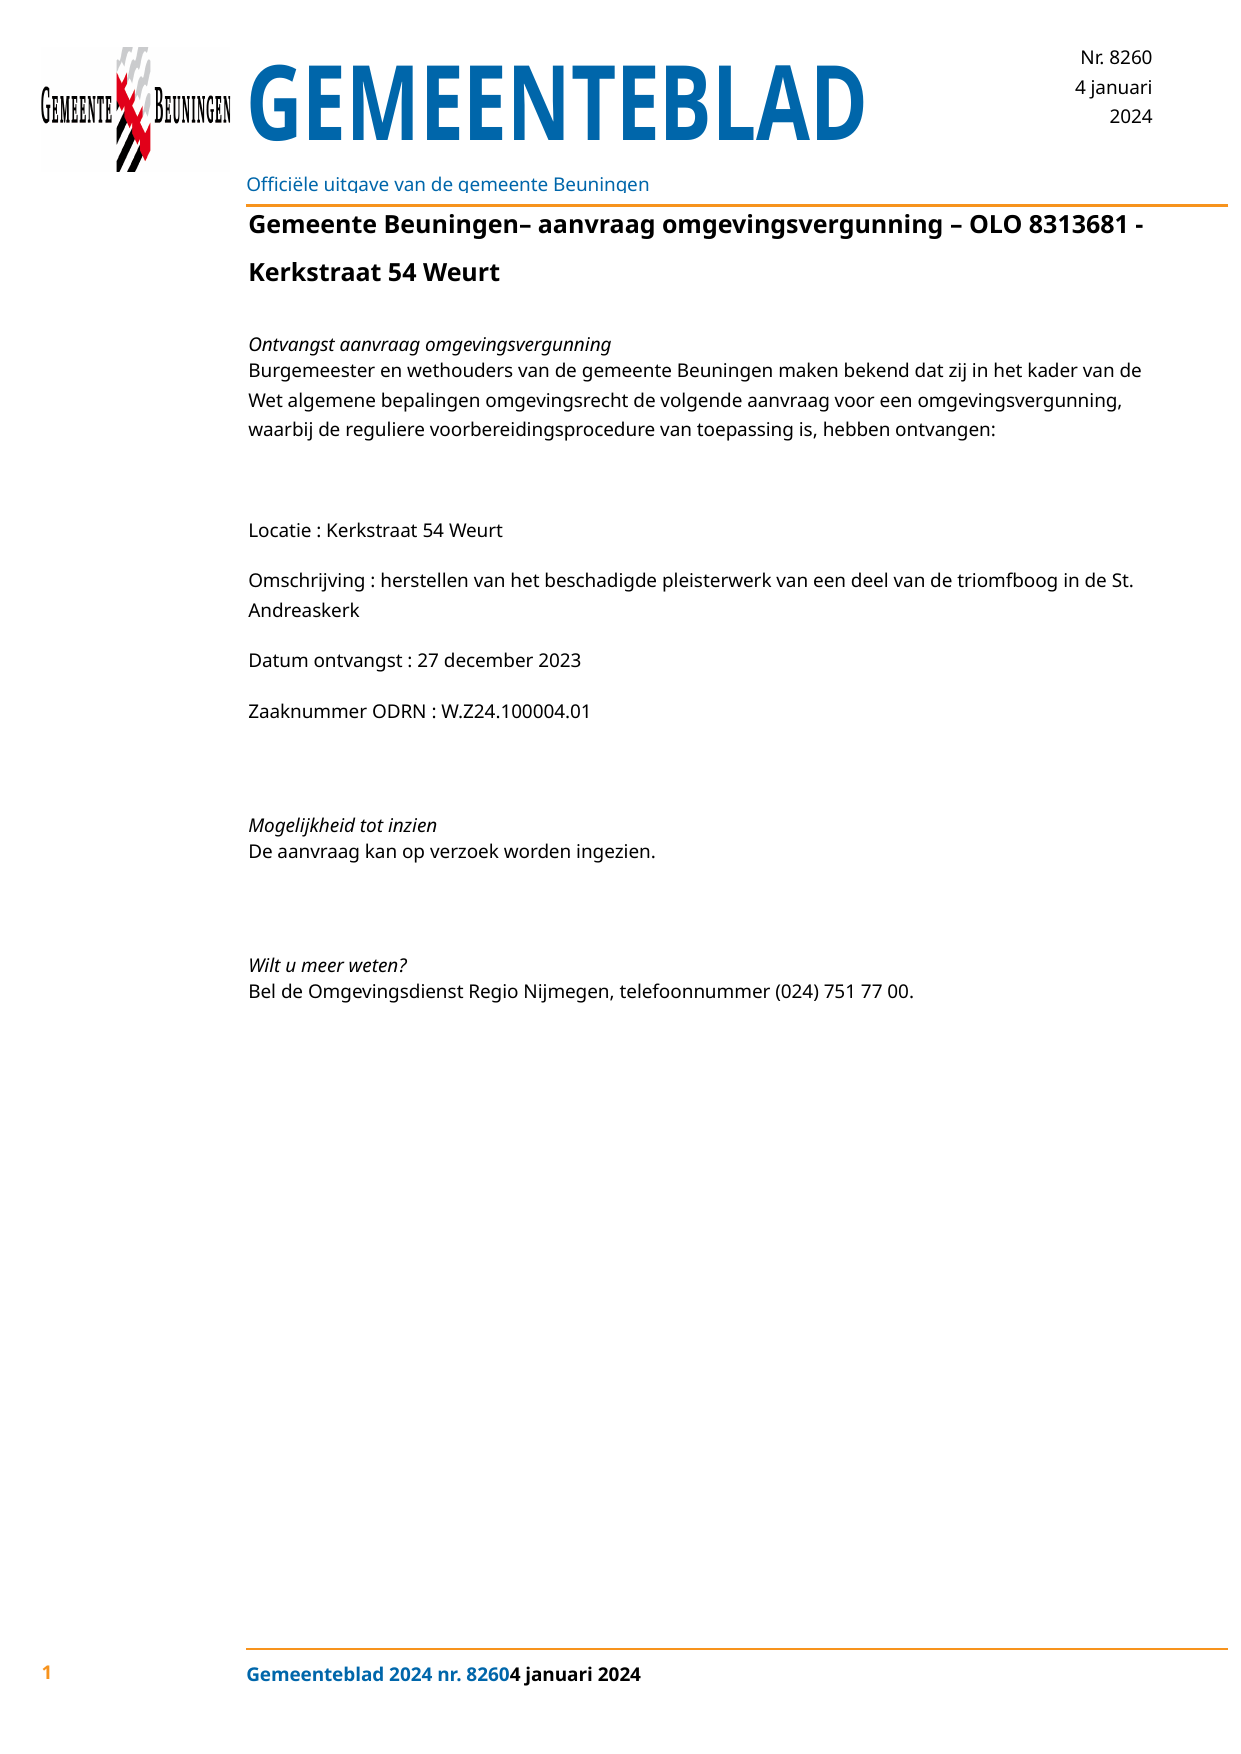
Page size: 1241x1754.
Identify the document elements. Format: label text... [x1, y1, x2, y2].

text Omschrijving : herstellen van het beschadigde pleisterwerk van een deel van de triomfboog in de St. Andreaskerk [248, 568, 1152, 623]
text Zaaknummer ODRN : W.Z24.100004.01 [248, 698, 1152, 724]
text Locatie : Kerkstraat 54 Weurt [248, 517, 1152, 543]
picture [41, 47, 231, 172]
text Datum ontvangst : 27 december 2023 [248, 648, 1152, 673]
text Burgemeester en wethouders van de gemeente Beuningen maken bekend dat zij in het kader van de Wet algemene bepalingen omgevingsrecht de volgende aanvraag voor een omgevingsvergunning, waarbij de reguliere voorbereidingsprocedure van toepassing is, hebben ontvangen: [248, 357, 1152, 442]
text Gemeente Beuningen– aanvraag omgevingsvergunning – OLO 8313681 - Kerkstraat 54 Weurt [248, 207, 1152, 288]
text De aanvraag kan op verzoek worden ingezien. [248, 838, 1152, 864]
text Ontvangst aanvraag omgevingsvergunning [248, 331, 1152, 357]
text Wilt u meer weten? [248, 952, 1152, 978]
text Bel de Omgevingsdienst Regio Nijmegen, telefoonnummer (024) 751 77 00. [248, 978, 1152, 1004]
text Mogelijkheid tot inzien [248, 812, 1152, 838]
